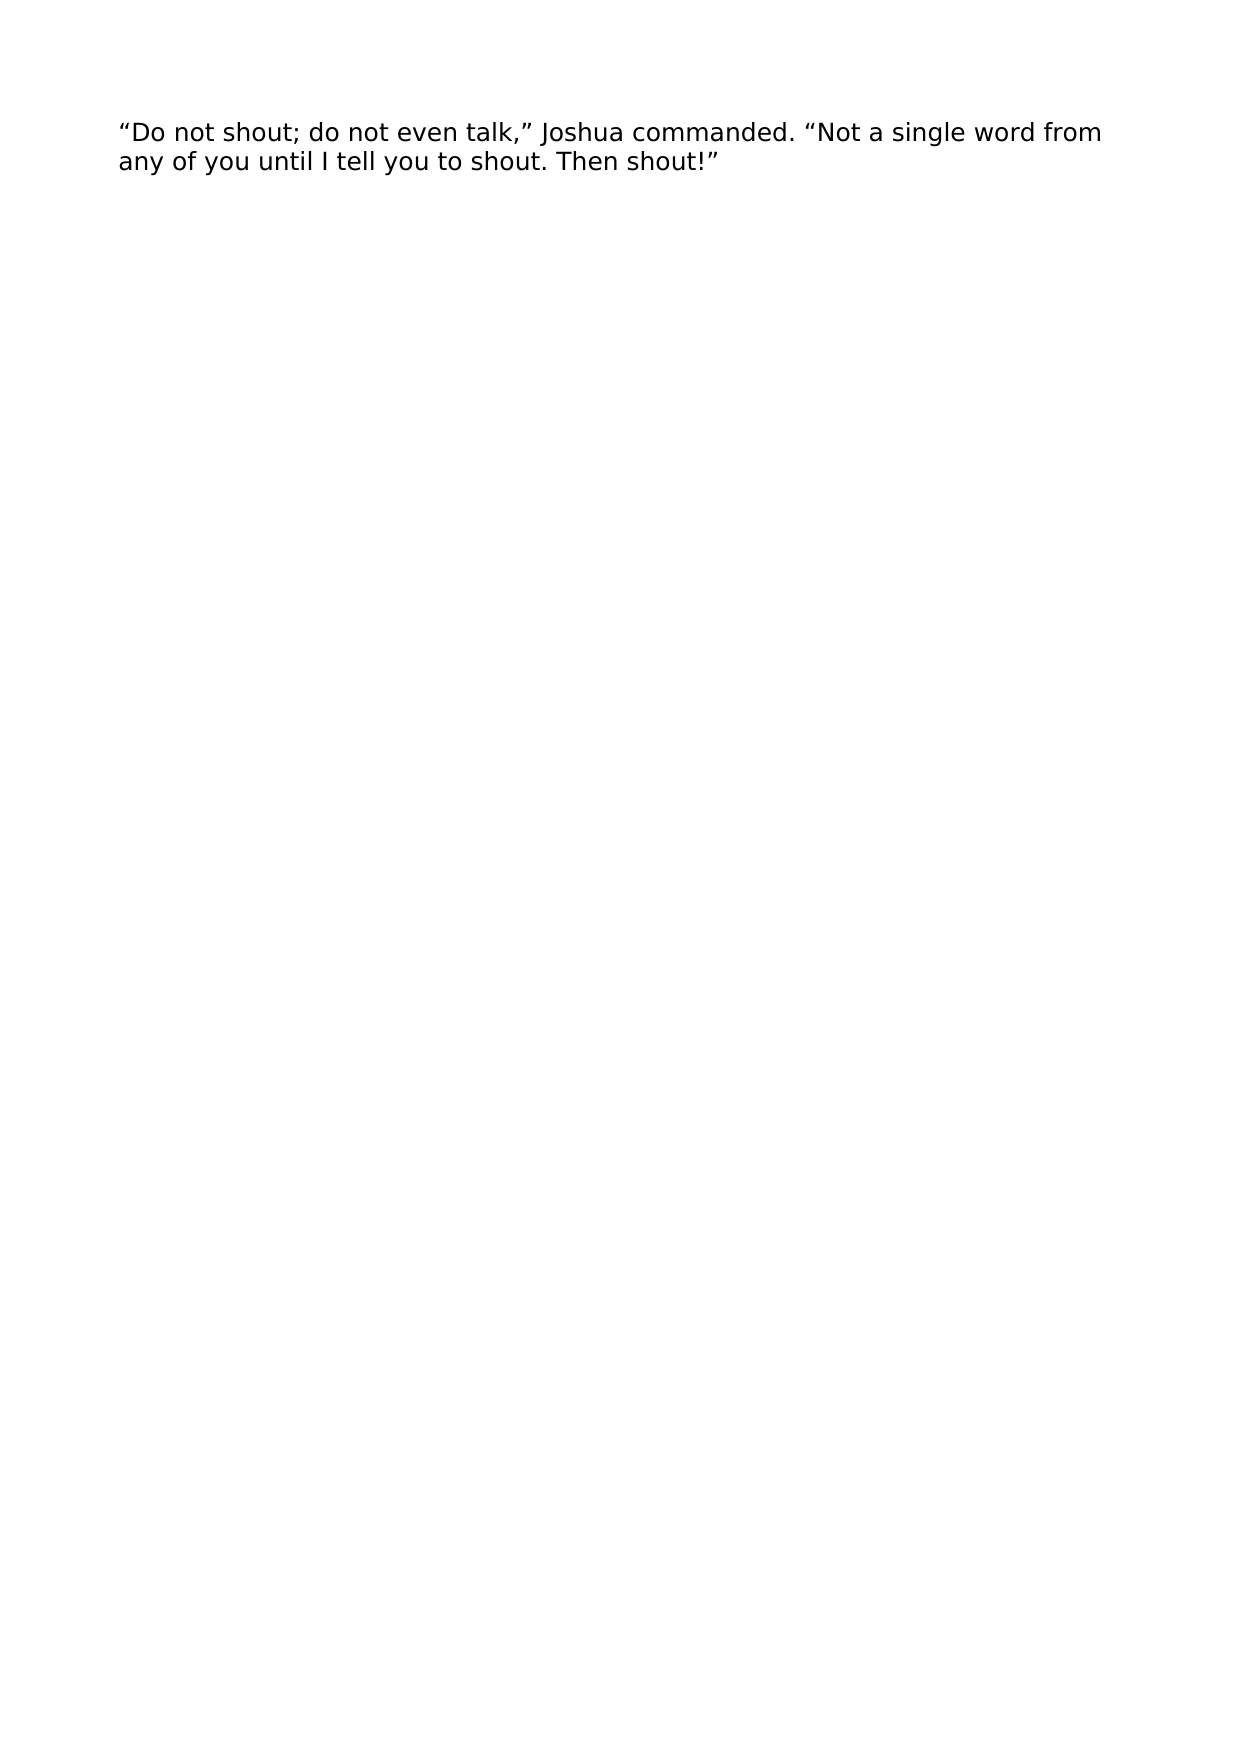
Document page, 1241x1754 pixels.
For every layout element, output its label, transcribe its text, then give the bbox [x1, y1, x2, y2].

text “Do not shout; do not even talk,” Joshua commanded. “Not a single word from any of you until I tell you to shout. Then shout!” [118, 118, 1122, 176]
